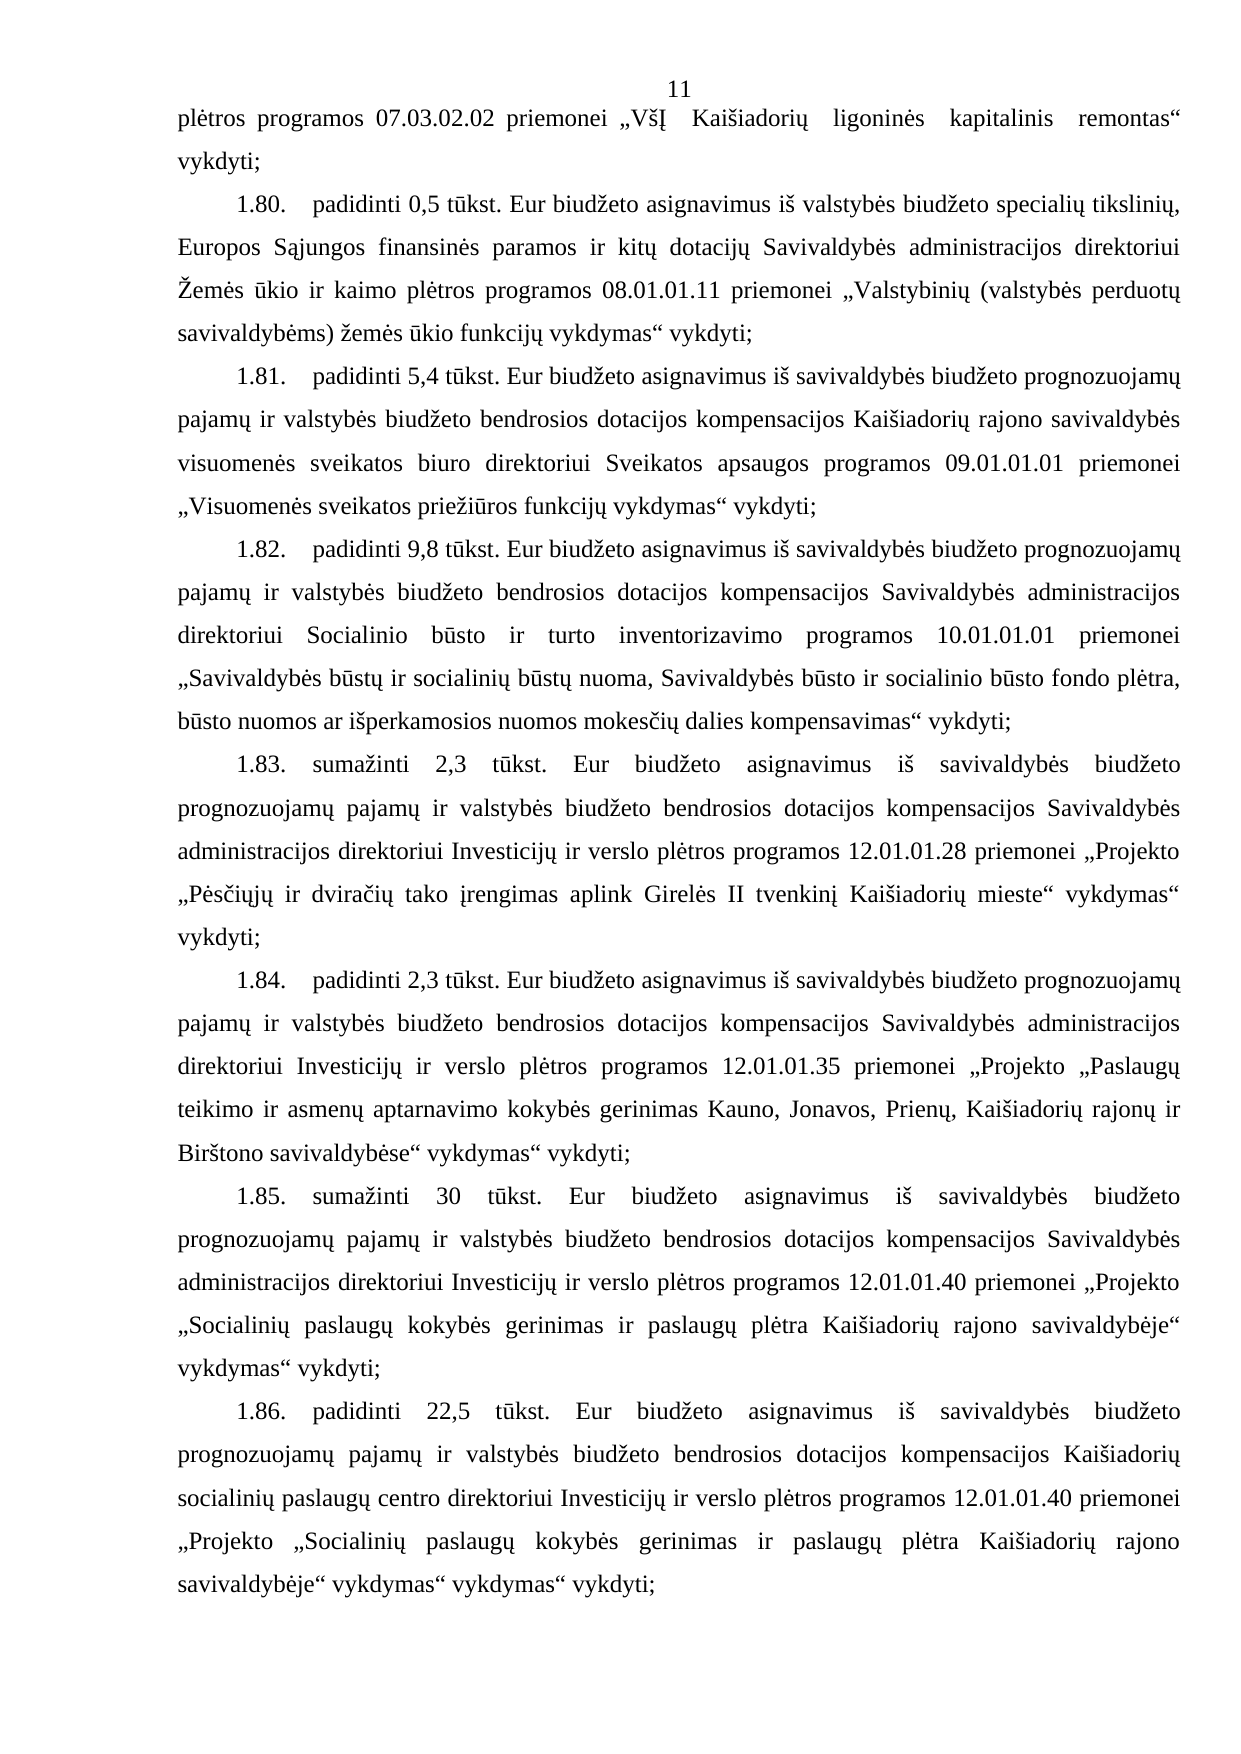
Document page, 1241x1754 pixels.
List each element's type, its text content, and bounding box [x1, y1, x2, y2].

text 1.85. sumažinti 30 tūkst. Eur biudžeto asignavimus iš savivaldybės biudžeto prognozuojamų pajamų ir valstybės biudžeto bendrosios dotacijos kompensacijos Savivaldybės administracijos direktoriui Investicijų ir verslo plėtros programos 12.01.01.40 priemonei „Projekto „Socialinių paslaugų kokybės gerinimas ir paslaugų plėtra Kaišiadorių rajono savivaldybėje“ vykdymas“ vykdyti; [177, 1181, 1181, 1382]
text 1.83. sumažinti 2,3 tūkst. Eur biudžeto asignavimus iš savivaldybės biudžeto prognozuojamų pajamų ir valstybės biudžeto bendrosios dotacijos kompensacijos Savivaldybės administracijos direktoriui Investicijų ir verslo plėtros programos 12.01.01.28 priemonei „Projekto „Pėsčiųjų ir dviračių tako įrengimas aplink Girelės II tvenkinį Kaišiadorių mieste“ vykdymas“ vykdyti; [177, 749, 1181, 951]
text 1.84. padidinti 2,3 tūkst. Eur biudžeto asignavimus iš savivaldybės biudžeto prognozuojamų pajamų ir valstybės biudžeto bendrosios dotacijos kompensacijos Savivaldybės administracijos direktoriui Investicijų ir verslo plėtros programos 12.01.01.35 priemonei „Projekto „Paslaugų teikimo ir asmenų aptarnavimo kokybės gerinimas Kauno, Jonavos, Prienų, Kaišiadorių rajonų ir Birštono savivaldybėse“ vykdymas“ vykdyti; [177, 965, 1181, 1166]
text 1.86. padidinti 22,5 tūkst. Eur biudžeto asignavimus iš savivaldybės biudžeto prognozuojamų pajamų ir valstybės biudžeto bendrosios dotacijos kompensacijos Kaišiadorių socialinių paslaugų centro direktoriui Investicijų ir verslo plėtros programos 12.01.01.40 priemonei „Projekto „Socialinių paslaugų kokybės gerinimas ir paslaugų plėtra Kaišiadorių rajono savivaldybėje“ vykdymas“ vykdymas“ vykdyti; [177, 1396, 1181, 1598]
text 1.81. padidinti 5,4 tūkst. Eur biudžeto asignavimus iš savivaldybės biudžeto prognozuojamų pajamų ir valstybės biudžeto bendrosios dotacijos kompensacijos Kaišiadorių rajono savivaldybės visuomenės sveikatos biuro direktoriui Sveikatos apsaugos programos 09.01.01.01 priemonei „Visuomenės sveikatos priežiūros funkcijų vykdymas“ vykdyti; [177, 361, 1181, 519]
text plėtros programos 07.03.02.02 priemonei „VšĮ Kaišiadorių ligoninės kapitalinis remontas“ vykdyti; [177, 103, 1181, 174]
text 1.82. padidinti 9,8 tūkst. Eur biudžeto asignavimus iš savivaldybės biudžeto prognozuojamų pajamų ir valstybės biudžeto bendrosios dotacijos kompensacijos Savivaldybės administracijos direktoriui Socialinio būsto ir turto inventorizavimo programos 10.01.01.01 priemonei „Savivaldybės būstų ir socialinių būstų nuoma, Savivaldybės būsto ir socialinio būsto fondo plėtra, būsto nuomos ar išperkamosios nuomos mokesčių dalies kompensavimas“ vykdyti; [177, 534, 1181, 735]
text 1.80. padidinti 0,5 tūkst. Eur biudžeto asignavimus iš valstybės biudžeto specialių tikslinių, Europos Sąjungos finansinės paramos ir kitų dotacijų Savivaldybės administracijos direktoriui Žemės ūkio ir kaimo plėtros programos 08.01.01.11 priemonei „Valstybinių (valstybės perduotų savivaldybėms) žemės ūkio funkcijų vykdymas“ vykdyti; [177, 189, 1181, 347]
